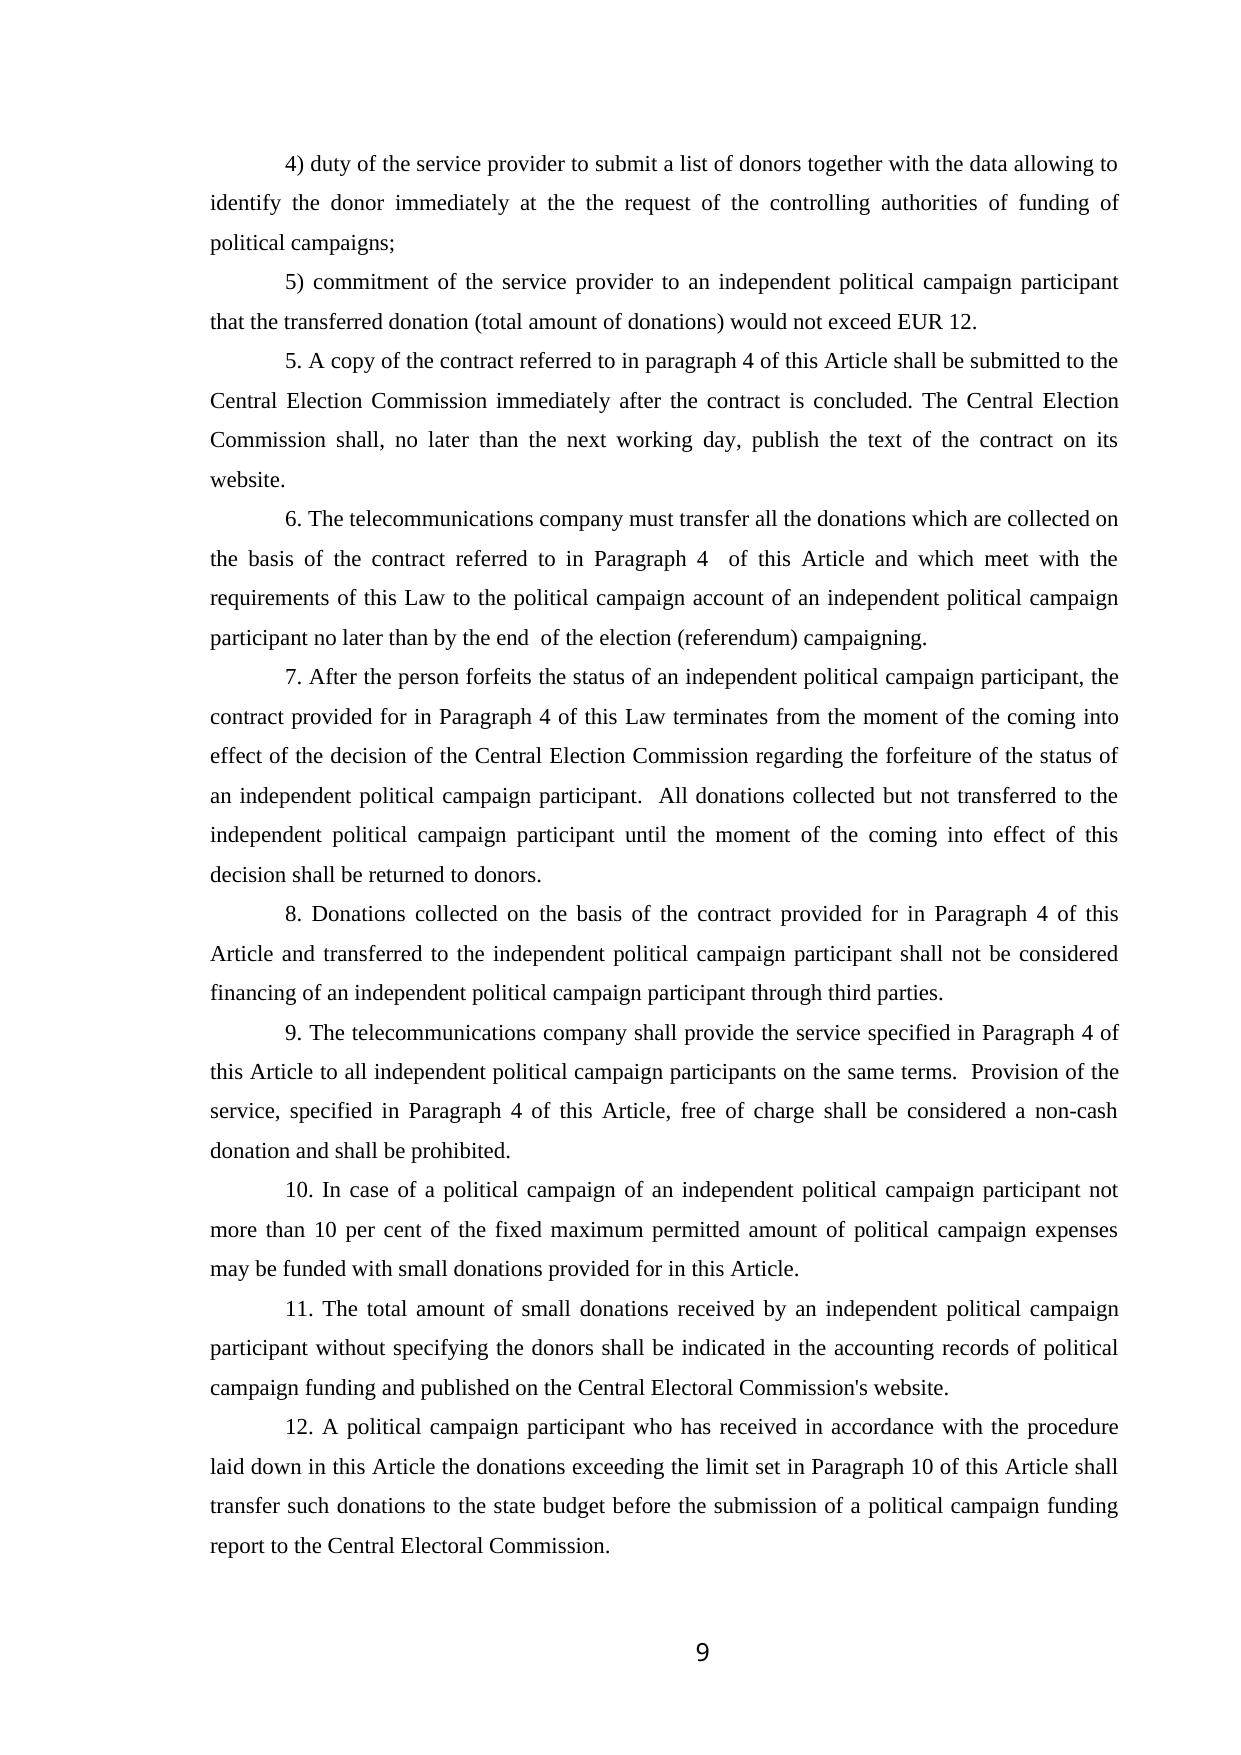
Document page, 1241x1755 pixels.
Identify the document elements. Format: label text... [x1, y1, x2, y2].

text 9. The telecommunications company shall provide the service specified in Paragraph 4 of this Article to all independent political campaign participants on the same terms. Provision of the service, specified in Paragraph 4 of this Article, free of charge shall be considered a non-cash donation and shall be prohibited. [210, 1018, 1120, 1163]
text 5) commitment of the service provider to an independent political campaign participant that the transferred donation (total amount of donations) would not exceed EUR 12. [210, 268, 1120, 334]
text 10. In case of a political campaign of an independent political campaign participant not more than 10 per cent of the fixed maximum permitted amount of political campaign expenses may be funded with small donations provided for in this Article. [210, 1176, 1120, 1282]
text 7. After the person forfeits the status of an independent political campaign participant, the contract provided for in Paragraph 4 of this Law terminates from the moment of the coming into effect of the decision of the Central Election Commission regarding the forfeiture of the status of an independent political campaign participant. All donations collected but not transferred to the independent political campaign participant until the moment of the coming into effect of this decision shall be returned to donors. [210, 663, 1120, 887]
text 12. A political campaign participant who has received in accordance with the procedure laid down in this Article the donations exceeding the limit set in Paragraph 10 of this Article shall transfer such donations to the state budget before the submission of a political campaign funding report to the Central Electoral Commission. [210, 1413, 1120, 1558]
text 11. The total amount of small donations received by an independent political campaign participant without specifying the donors shall be indicated in the accounting records of political campaign funding and published on the Central Electoral Commission's website. [210, 1295, 1120, 1400]
text 8. Donations collected on the basis of the contract provided for in Paragraph 4 of this Article and transferred to the independent political campaign participant shall not be considered financing of an independent political campaign participant through third parties. [210, 900, 1120, 1005]
text 6. The telecommunications company must transfer all the donations which are collected on the basis of the contract referred to in Paragraph 4 of this Article and which meet with the requirements of this Law to the political campaign account of an independent political campaign participant no later than by the end of the election (referendum) campaigning. [210, 505, 1120, 650]
text 5. A copy of the contract referred to in paragraph 4 of this Article shall be submitted to the Central Election Commission immediately after the contract is concluded. The Central Election Commission shall, no later than the next working day, publish the text of the contract on its website. [210, 347, 1120, 492]
text 4) duty of the service provider to submit a list of donors together with the data allowing to identify the donor immediately at the the request of the controlling authorities of funding of political campaigns; [210, 150, 1120, 255]
